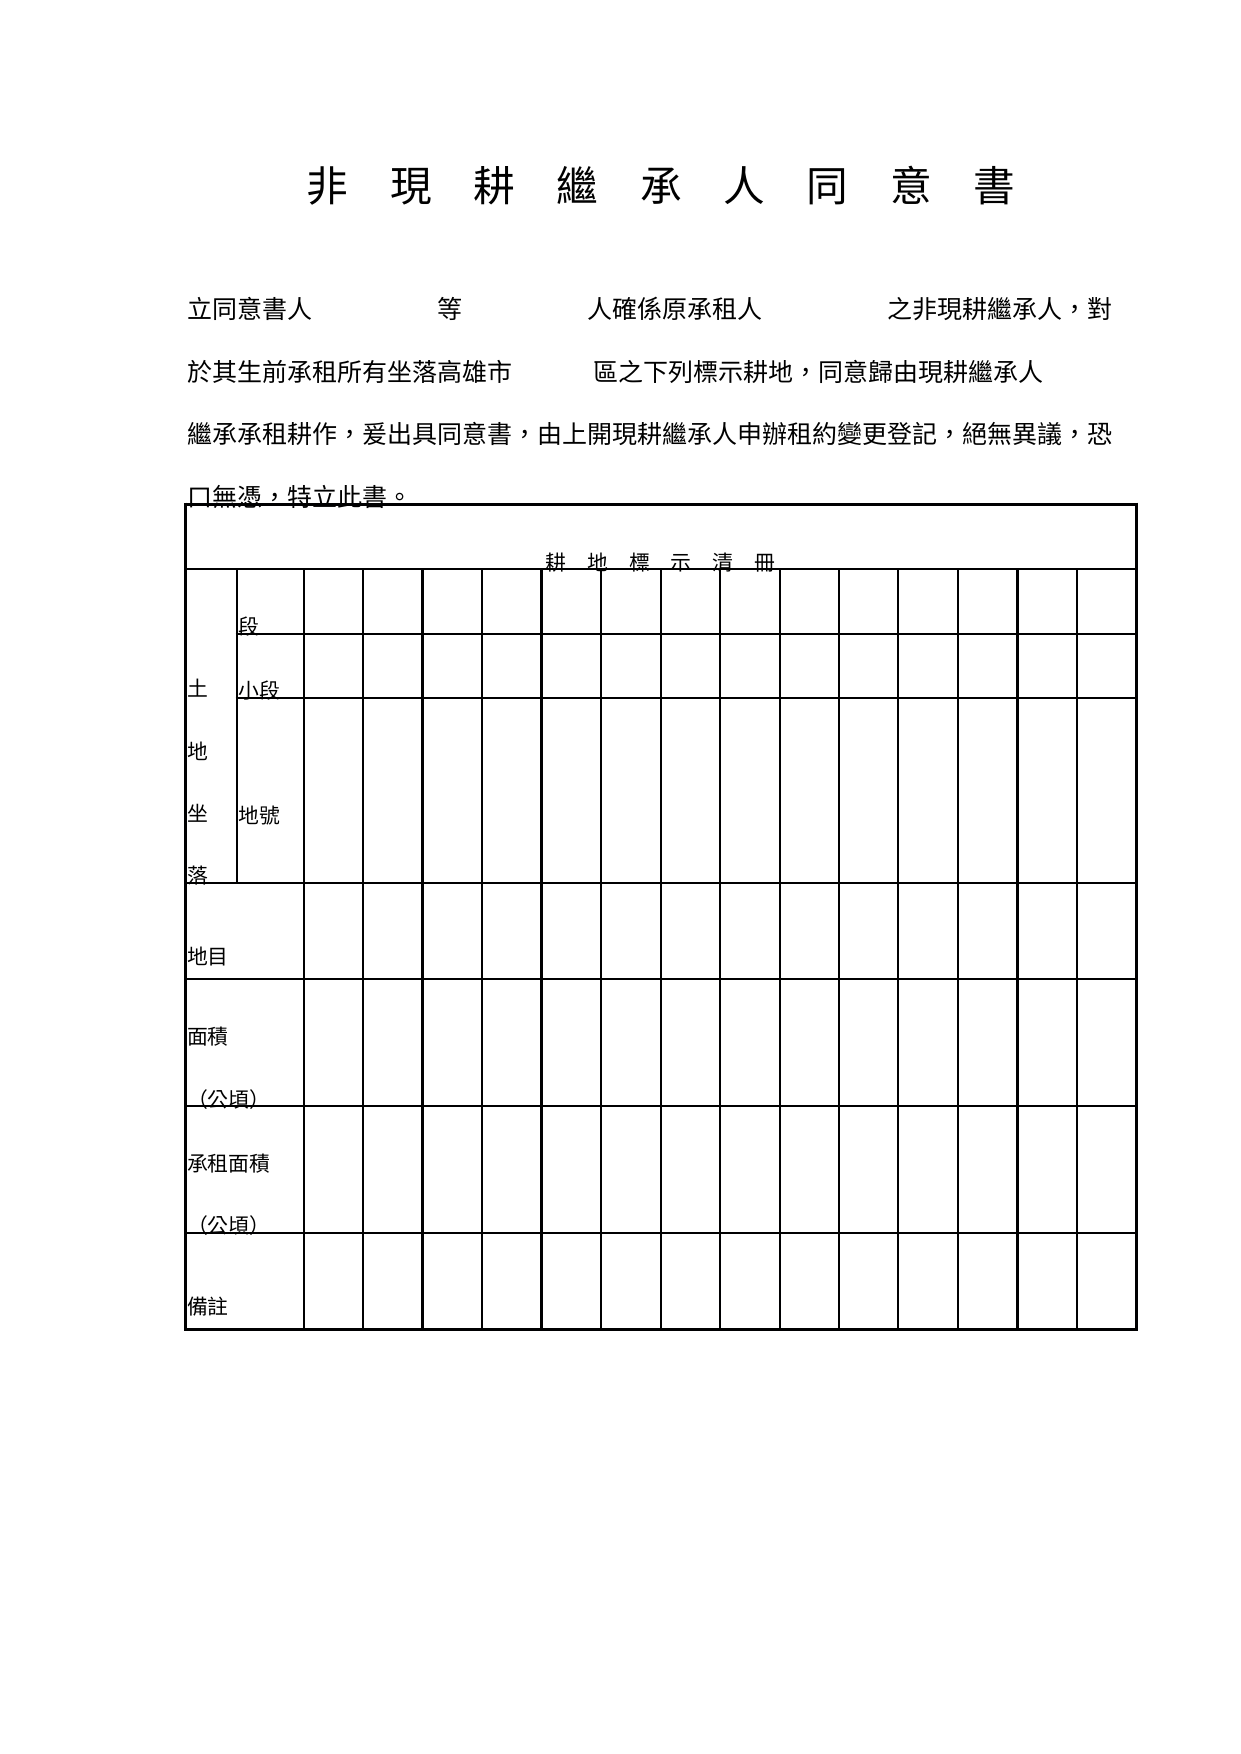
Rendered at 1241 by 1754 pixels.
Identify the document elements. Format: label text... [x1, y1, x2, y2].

table_cell [305, 980, 362, 1105]
table_cell [543, 980, 600, 1105]
table_cell [483, 1107, 540, 1232]
table_cell [721, 699, 779, 882]
table_cell [1078, 1107, 1135, 1232]
table_cell [721, 1234, 779, 1328]
table_cell [305, 1107, 362, 1232]
table_cell [364, 884, 421, 978]
table_cell [781, 1107, 838, 1232]
table_cell [840, 884, 897, 978]
table_cell [602, 884, 660, 978]
table_cell [959, 980, 1016, 1105]
table_cell [781, 980, 838, 1105]
table_cell [959, 884, 1016, 978]
table_cell [543, 699, 600, 882]
table_cell [1019, 980, 1076, 1105]
table_cell [662, 1234, 719, 1328]
table_cell [424, 1234, 481, 1328]
text 立同意書人 等 人確係原承租人 之非現耕繼承人，對於其生前承租所有坐落高雄市 區之下列標示耕地，同意歸由現耕繼承人 繼承承租耕作，爰出具同意書，由上開現耕繼承人申辦租約變更登記，絕無異議，恐口無憑，特立此書。 [187, 253, 1134, 503]
table_cell [840, 980, 897, 1105]
table_cell [602, 1234, 660, 1328]
table_cell [543, 1107, 600, 1232]
table_cell [483, 884, 540, 978]
table_cell [721, 884, 779, 978]
table_cell [305, 884, 362, 978]
table_cell [364, 980, 421, 1105]
table_cell 地目 [187, 884, 303, 978]
table_cell [1019, 699, 1076, 882]
table_cell [424, 1107, 481, 1232]
table_cell [721, 1107, 779, 1232]
table_cell [840, 1234, 897, 1328]
table_cell [840, 699, 897, 882]
table_cell [424, 884, 481, 978]
table_cell [1078, 699, 1135, 882]
table_cell [543, 884, 600, 978]
table_cell [1019, 1107, 1076, 1232]
table_cell [899, 1234, 957, 1328]
table_cell [721, 980, 779, 1105]
table_cell [1078, 980, 1135, 1105]
table_cell [602, 1107, 660, 1232]
table_cell [662, 699, 719, 882]
table_cell [959, 699, 1016, 882]
table_cell [1078, 1234, 1135, 1328]
table_cell [662, 980, 719, 1105]
table_cell [781, 884, 838, 978]
table_cell [364, 1234, 421, 1328]
table_cell [781, 1234, 838, 1328]
table_cell [1019, 1234, 1076, 1328]
table_cell [899, 1107, 957, 1232]
table_cell [899, 884, 957, 978]
table_cell [959, 1107, 1016, 1232]
table_cell [662, 884, 719, 978]
table_cell [483, 699, 540, 882]
text 非 現 耕 繼 承 人 同 意 書 [187, 128, 1134, 191]
table_cell [483, 1234, 540, 1328]
table_cell [424, 699, 481, 882]
table_cell [602, 699, 660, 882]
table_cell [543, 1234, 600, 1328]
table_cell [424, 980, 481, 1105]
table_cell [602, 980, 660, 1105]
table_cell [364, 1107, 421, 1232]
table_cell [305, 699, 362, 882]
table_cell 地號 [238, 699, 303, 882]
table_cell 備註 [187, 1234, 303, 1328]
table_cell [899, 699, 957, 882]
table_cell [364, 699, 421, 882]
table_cell [840, 1107, 897, 1232]
table_cell [483, 980, 540, 1105]
table_cell [781, 699, 838, 882]
table_cell [1078, 884, 1135, 978]
table_cell [1019, 884, 1076, 978]
table_cell [959, 1234, 1016, 1328]
table_cell [305, 1234, 362, 1328]
table_cell [899, 980, 957, 1105]
table_cell [662, 1107, 719, 1232]
